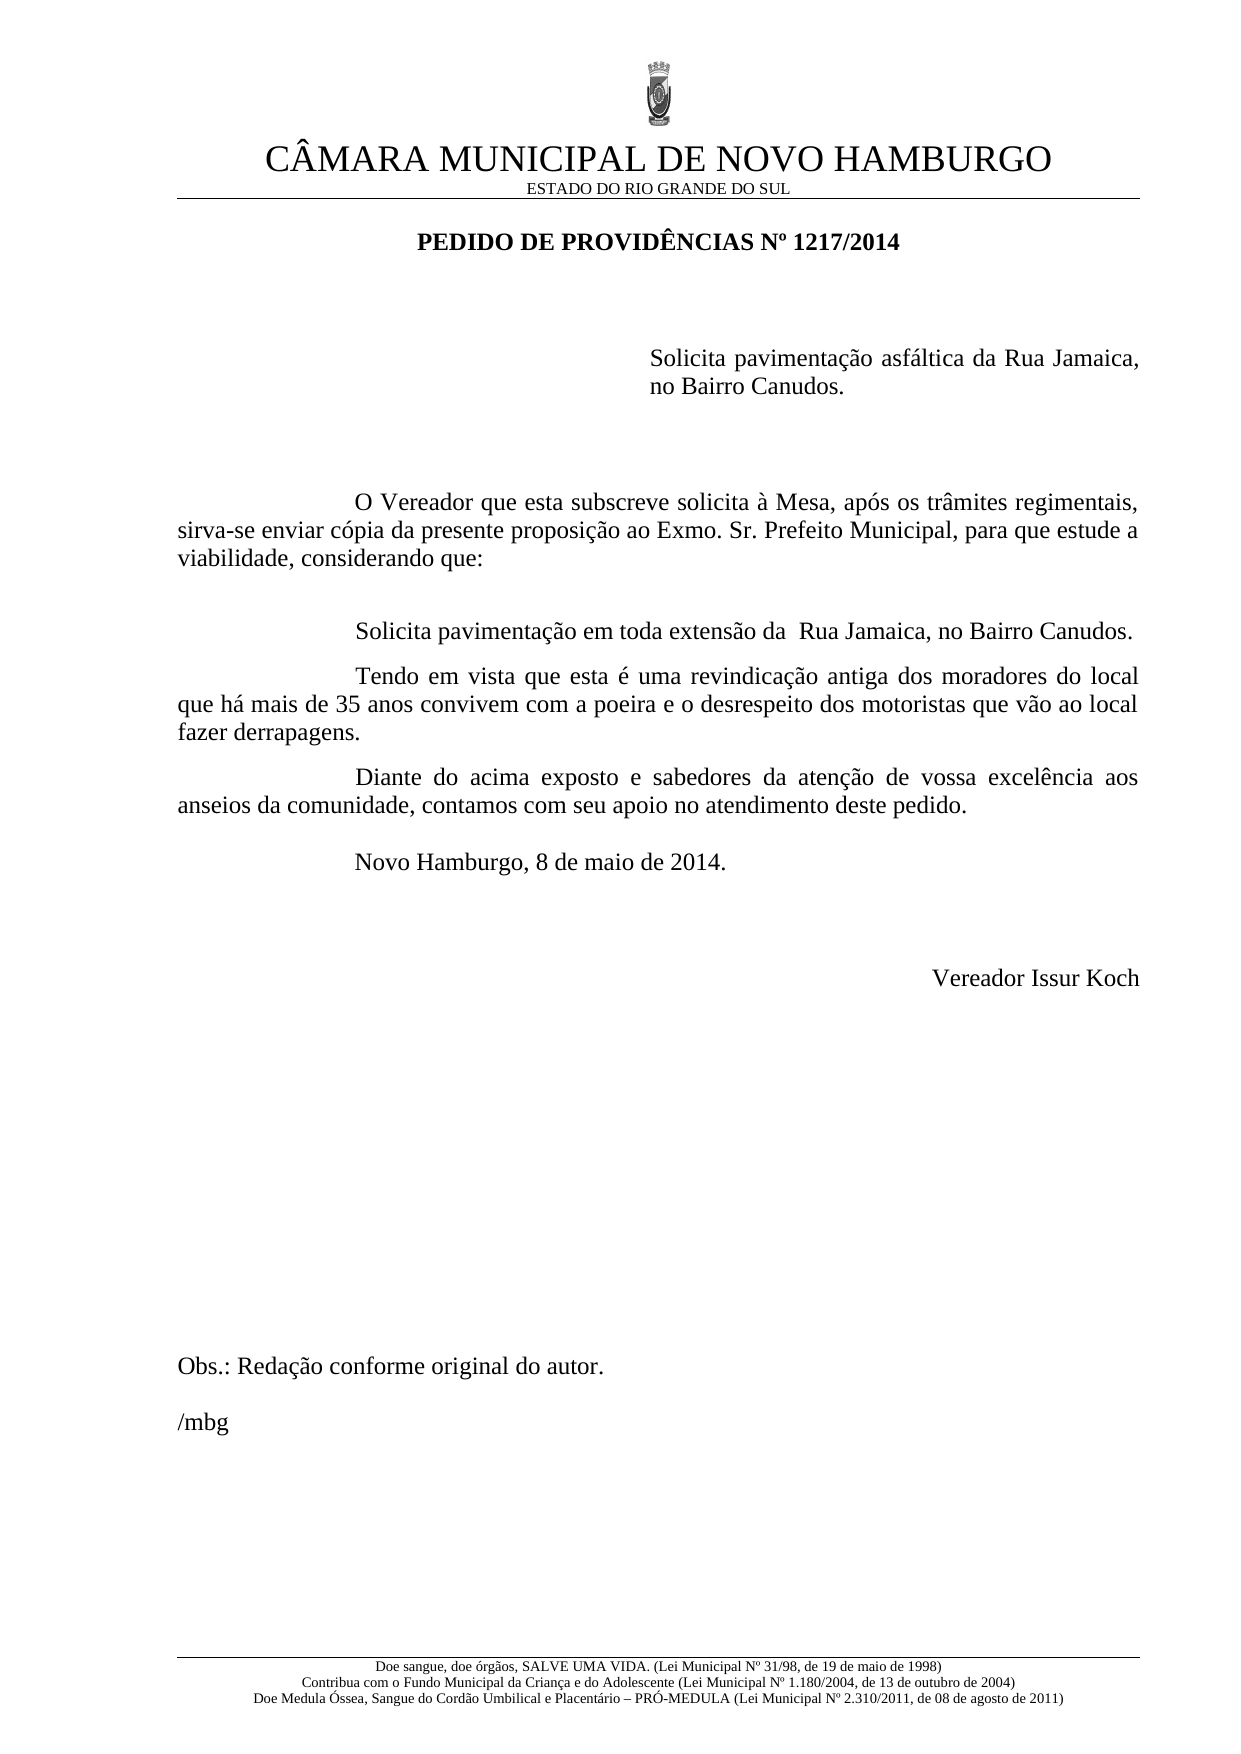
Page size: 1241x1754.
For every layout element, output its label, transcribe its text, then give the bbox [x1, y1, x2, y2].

text /mbg [177, 1408, 1140, 1436]
text Obs.: Redação conforme original do autor. [177, 1352, 1140, 1380]
text Vereador Issur Koch [177, 964, 1140, 992]
text O Vereador que esta subscreve solicita à Mesa, após os trâmites regimentais, sirva-se enviar cópia da presente proposição ao Exmo. Sr. Prefeito Municipal, para que estude a viabilidade, considerando que: [177, 488, 1140, 572]
text Novo Hamburgo, 8 de maio de 2014. [177, 848, 1140, 876]
text Solicita pavimentação asfáltica da Rua Jamaica, no Bairro Canudos. [649, 344, 1140, 400]
text Solicita pavimentação em toda extensão da Rua Jamaica, no Bairro Canudos. [177, 617, 1140, 645]
text PEDIDO DE PROVIDÊNCIAS Nº 1217/2014 [177, 228, 1140, 256]
text Diante do acima exposto e sabedores da atenção de vossa excelência aos anseios da comunidade, contamos com seu apoio no atendimento deste pedido. [177, 763, 1140, 819]
text Tendo em vista que esta é uma revindicação antiga dos moradores do local que há mais de 35 anos convivem com a poeira e o desrespeito dos motoristas que vão ao local fazer derrapagens. [177, 662, 1140, 746]
